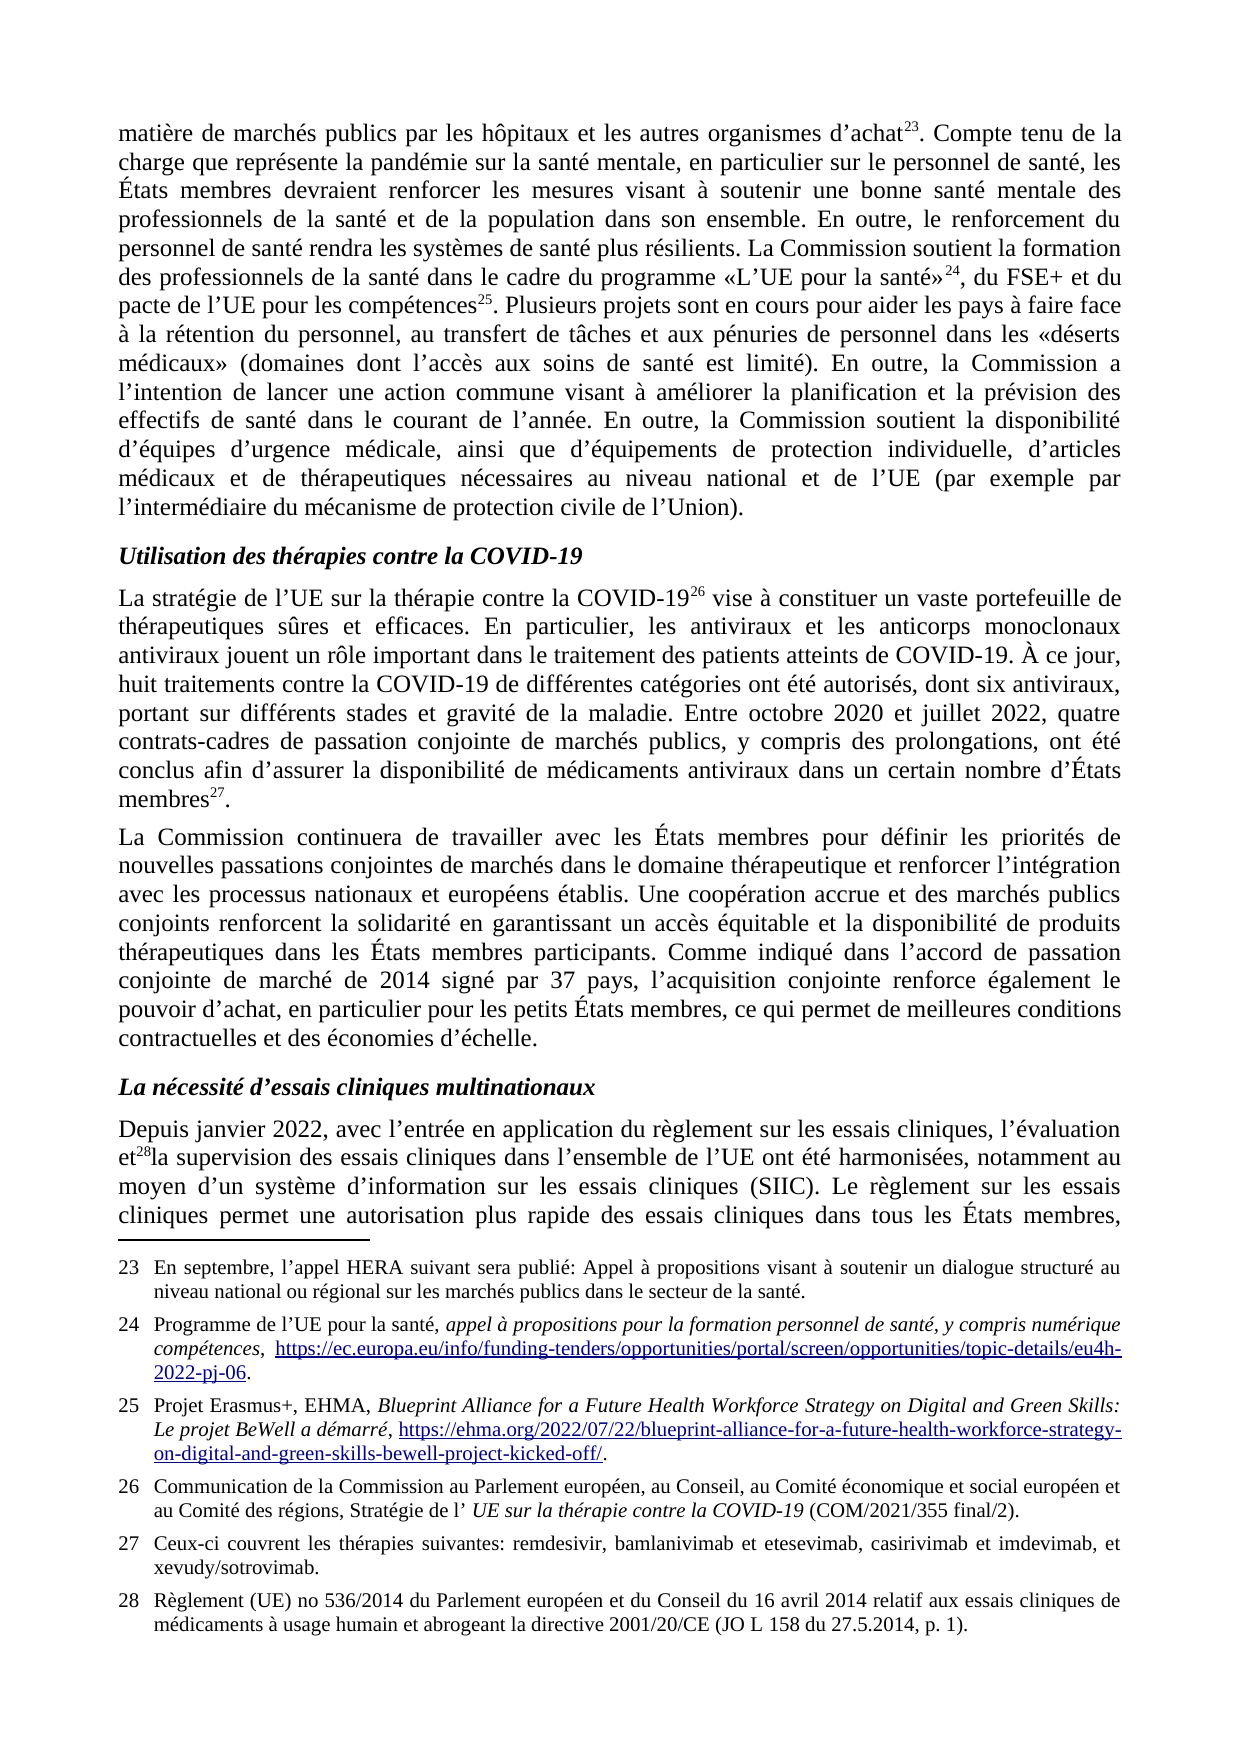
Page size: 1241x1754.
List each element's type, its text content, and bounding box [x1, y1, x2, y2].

text Programme de l’UE pour la santé, appel à propositions pour la formation personnel de santé, y compris numérique compétences, https://ec.europa.eu/info/funding-tenders/opportunities/portal/screen/opportunities/topic-details/eu4h-2022-pj-06. [118, 1312, 1122, 1384]
subtitle Utilisation des thérapies contre la COVID-19 [118, 541, 1122, 570]
text Communication de la Commission au Parlement européen, au Conseil, au Comité économique et social européen et au Comité des régions, Stratégie de l’ UE sur la thérapie contre la COVID-19 (COM/2021/355 final/2). [118, 1474, 1122, 1522]
text Projet Erasmus+, EHMA, Blueprint Alliance for a Future Health Workforce Strategy on Digital and Green Skills: Le projet BeWell a démarré, https://ehma.org/2022/07/22/blueprint-alliance-for-a-future-health-workforce-strategy-on-digital-and-green-skills-bewell-project-kicked-off/. [118, 1393, 1122, 1465]
subtitle La nécessité d’essais cliniques multinationaux [118, 1072, 1122, 1101]
text La Commission continuera de travailler avec les États membres pour définir les priorités de nouvelles passations conjointes de marchés dans le domaine thérapeutique et renforcer l’intégration avec les processus nationaux et européens établis. Une coopération accrue et des marchés publics conjoints renforcent la solidarité en garantissant un accès équitable et la disponibilité de produits thérapeutiques dans les États membres participants. Comme indiqué dans l’accord de passation conjointe de marché de 2014 signé par 37 pays, l’acquisition conjointe renforce également le pouvoir d’achat, en particulier pour les petits États membres, ce qui permet de meilleures conditions contractuelles et des économies d’échelle. [118, 822, 1122, 1052]
text Depuis janvier 2022, avec l’entrée en application du règlement sur les essais cliniques, l’évaluation etla supervision des essais cliniques dans l’ensemble de l’UE ont été harmonisées, notamment au moyen d’un système d’information sur les essais cliniques (SIIC). Le règlement sur les essais cliniques permet une autorisation plus rapide des essais cliniques dans tous les États membres, [118, 1114, 1122, 1229]
text matière de marchés publics par les hôpitaux et les autres organismes d’achat. Compte tenu de la charge que représente la pandémie sur la santé mentale, en particulier sur le personnel de santé, les États membres devraient renforcer les mesures visant à soutenir une bonne santé mentale des professionnels de la santé et de la population dans son ensemble. En outre, le renforcement du personnel de santé rendra les systèmes de santé plus résilients. La Commission soutient la formation des professionnels de la santé dans le cadre du programme «L’UE pour la santé», du FSE+ et du pacte de l’UE pour les compétences. Plusieurs projets sont en cours pour aider les pays à faire face à la rétention du personnel, au transfert de tâches et aux pénuries de personnel dans les «déserts médicaux» (domaines dont l’accès aux soins de santé est limité). En outre, la Commission a l’intention de lancer une action commune visant à améliorer la planification et la prévision des effectifs de santé dans le courant de l’année. En outre, la Commission soutient la disponibilité d’équipes d’urgence médicale, ainsi que d’équipements de protection individuelle, d’articles médicaux et de thérapeutiques nécessaires au niveau national et de l’UE (par exemple par l’intermédiaire du mécanisme de protection civile de l’Union). [118, 118, 1122, 521]
text Ceux-ci couvrent les thérapies suivantes: remdesivir, bamlanivimab et etesevimab, casirivimab et imdevimab, et xevudy/sotrovimab. [118, 1531, 1122, 1579]
text Règlement (UE) no 536/2014 du Parlement européen et du Conseil du 16 avril 2014 relatif aux essais cliniques de médicaments à usage humain et abrogeant la directive 2001/20/CE (JO L 158 du 27.5.2014, p. 1). [118, 1588, 1122, 1636]
text La stratégie de l’UE sur la thérapie contre la COVID-19 vise à constituer un vaste portefeuille de thérapeutiques sûres et efficaces. En particulier, les antiviraux et les anticorps monoclonaux antiviraux jouent un rôle important dans le traitement des patients atteints de COVID-19. À ce jour, huit traitements contre la COVID-19 de différentes catégories ont été autorisés, dont six antiviraux, portant sur différents stades et gravité de la maladie. Entre octobre 2020 et juillet 2022, quatre contrats-cadres de passation conjointe de marchés publics, y compris des prolongations, ont été conclus afin d’assurer la disponibilité de médicaments antiviraux dans un certain nombre d’États membres. [118, 583, 1122, 813]
text En septembre, l’appel HERA suivant sera publié: Appel à propositions visant à soutenir un dialogue structuré au niveau national ou régional sur les marchés publics dans le secteur de la santé. [118, 1255, 1122, 1303]
